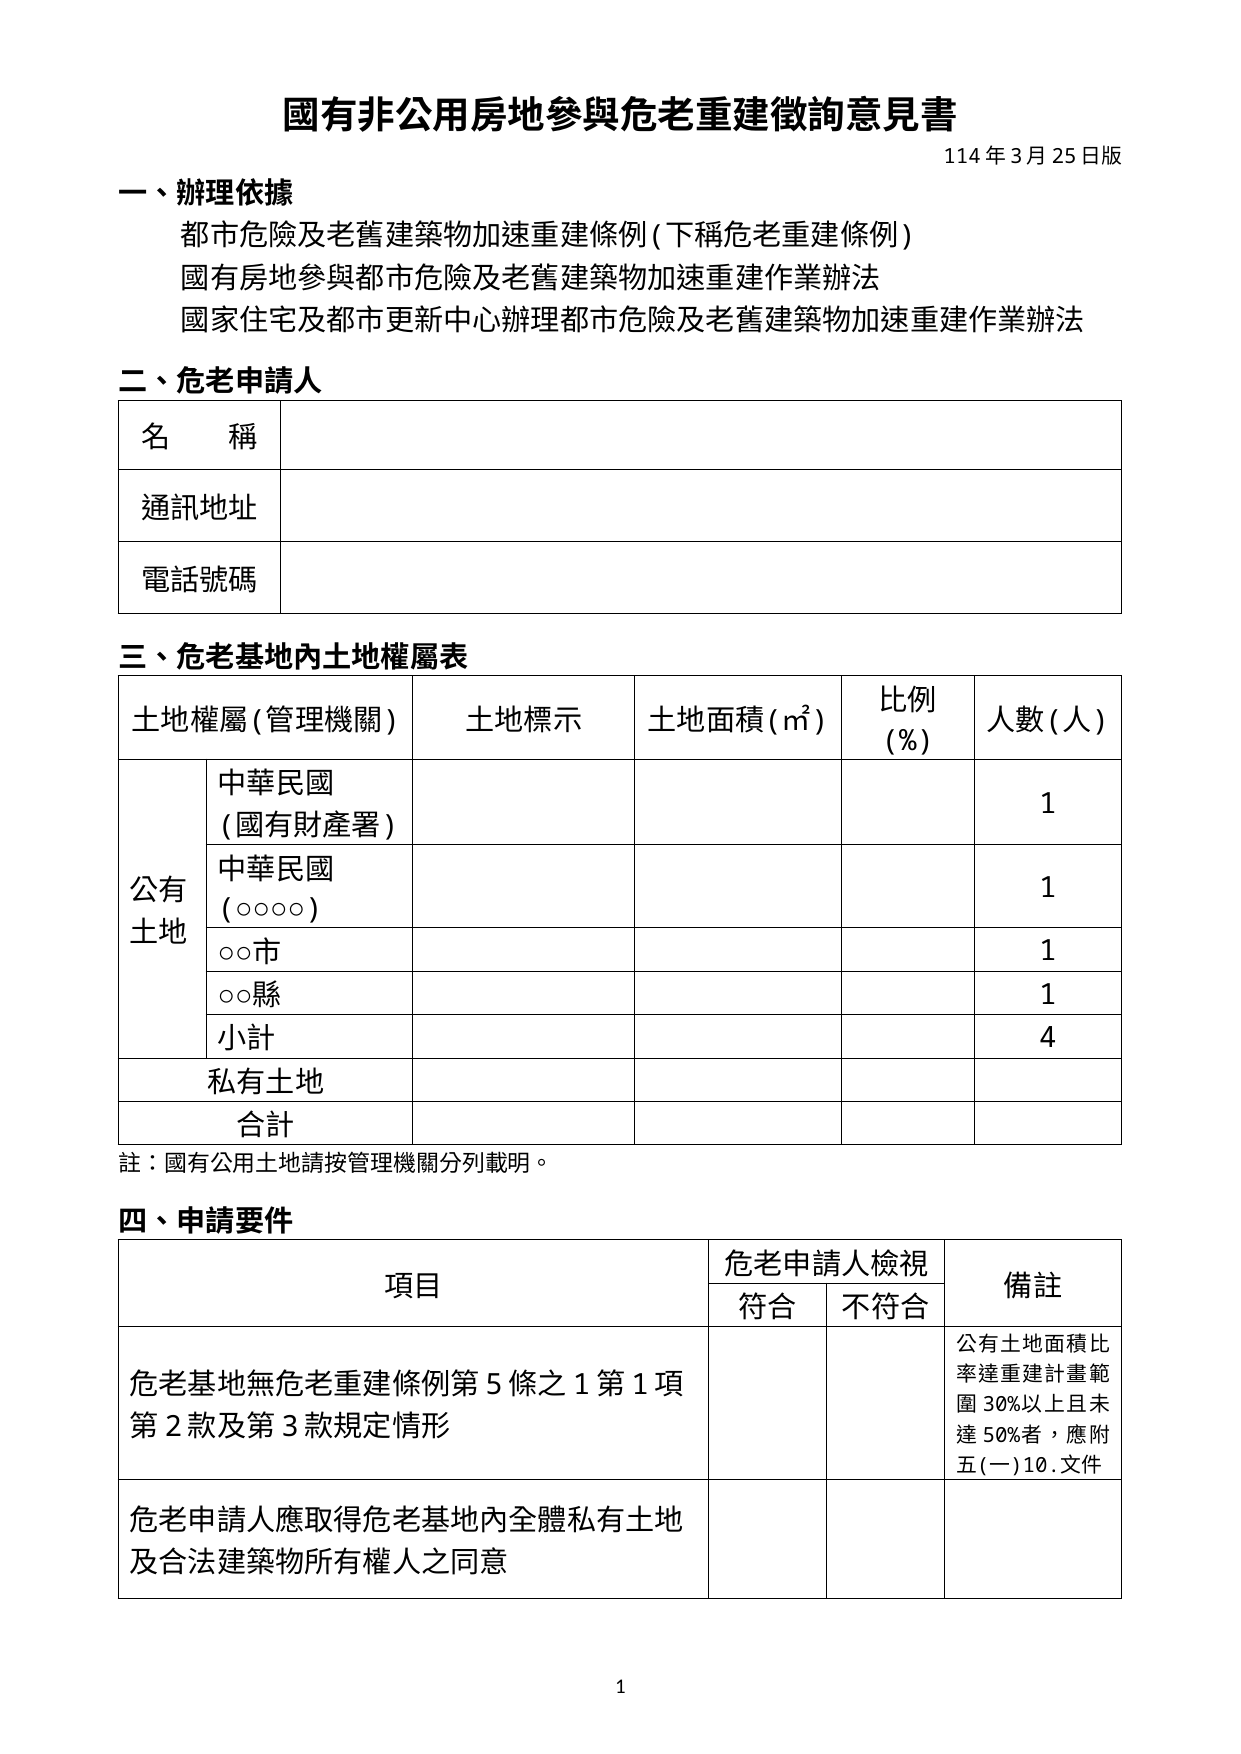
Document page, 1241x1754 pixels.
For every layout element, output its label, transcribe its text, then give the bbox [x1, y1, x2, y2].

table_cell [413, 760, 634, 844]
table_header 人數(人) [975, 676, 1121, 758]
text 國有非公用房地參與危老重建徵詢意見書 [118, 85, 1122, 139]
table_cell [709, 1480, 826, 1598]
table_cell 4 [975, 1015, 1121, 1057]
table_cell 合計 [119, 1102, 412, 1144]
text 一、辦理依據 [118, 169, 1122, 212]
table_cell 電話號碼 [119, 542, 280, 613]
table_cell [413, 972, 634, 1014]
text 都市危險及老舊建築物加速重建條例(下稱危老重建條例) [181, 212, 1122, 254]
table_cell 公有土地面積比率達重建計畫範圍30%以上且未達50%者，應附五(一)10.文件 [945, 1327, 1121, 1478]
text 國有房地參與都市危險及老舊建築物加速重建作業辦法 [181, 254, 1122, 297]
table_cell [827, 1480, 944, 1598]
table_header 比例(%) [842, 676, 974, 758]
table_cell 1 [975, 928, 1121, 971]
table_cell 1 [975, 972, 1121, 1014]
table_cell 中華民國 (○○○○) [207, 845, 412, 927]
table_cell [975, 1059, 1121, 1101]
table_header 危老申請人檢視 [709, 1240, 944, 1283]
text 114年3月25日版 [118, 139, 1122, 169]
table_cell 危老基地無危老重建條例第5條之1第1項第2款及第3款規定情形 [119, 1327, 708, 1478]
table_cell 私有土地 [119, 1059, 412, 1101]
table_cell [827, 1327, 944, 1478]
table_cell [635, 1059, 841, 1101]
table_header 土地標示 [413, 676, 634, 758]
table_header [281, 401, 1121, 468]
table_cell [281, 542, 1121, 613]
table_cell [413, 1102, 634, 1144]
table_cell [635, 760, 841, 844]
table_cell [635, 972, 841, 1014]
table_cell [635, 928, 841, 971]
table_cell [842, 928, 974, 971]
table_cell 1 [975, 845, 1121, 927]
table_cell ○○縣 [207, 972, 412, 1014]
table_header 名 稱 [119, 401, 280, 468]
table_cell [945, 1480, 1121, 1598]
table_header 土地權屬(管理機關) [119, 676, 412, 758]
table_cell 小計 [207, 1015, 412, 1057]
table_cell 不符合 [827, 1284, 944, 1326]
table_cell [842, 1102, 974, 1144]
table_cell 公有 土地 [119, 760, 206, 1057]
table_cell [413, 1059, 634, 1101]
table_cell 危老申請人應取得危老基地內全體私有土地及合法建築物所有權人之同意 [119, 1480, 708, 1598]
table_header 項目 [119, 1240, 708, 1326]
text 三、危老基地內土地權屬表 [118, 633, 1122, 675]
table_cell [413, 928, 634, 971]
table_cell [842, 1059, 974, 1101]
table_cell [413, 845, 634, 927]
table_cell [635, 1015, 841, 1057]
table_cell [975, 1102, 1121, 1144]
table_cell 通訊地址 [119, 470, 280, 541]
text 二、危老申請人 [118, 358, 1122, 400]
table_cell [842, 845, 974, 927]
table_cell 符合 [709, 1284, 826, 1326]
table_header 土地面積(㎡) [635, 676, 841, 758]
table_cell [635, 845, 841, 927]
table_cell 中華民國 (國有財產署) [207, 760, 412, 844]
table_cell [842, 1015, 974, 1057]
text 國家住宅及都市更新中心辦理都市危險及老舊建築物加速重建作業辦法 [181, 297, 1122, 339]
table_cell ○○市 [207, 928, 412, 971]
table_cell [709, 1327, 826, 1478]
table_cell [842, 972, 974, 1014]
table_cell [635, 1102, 841, 1144]
text 四、申請要件 [118, 1197, 1122, 1239]
table_cell [842, 760, 974, 844]
table_cell 1 [975, 760, 1121, 844]
table_cell [281, 470, 1121, 541]
table_cell [413, 1015, 634, 1057]
table_header 備註 [945, 1240, 1121, 1326]
text 註：國有公用土地請按管理機關分列載明。 [118, 1145, 1122, 1178]
